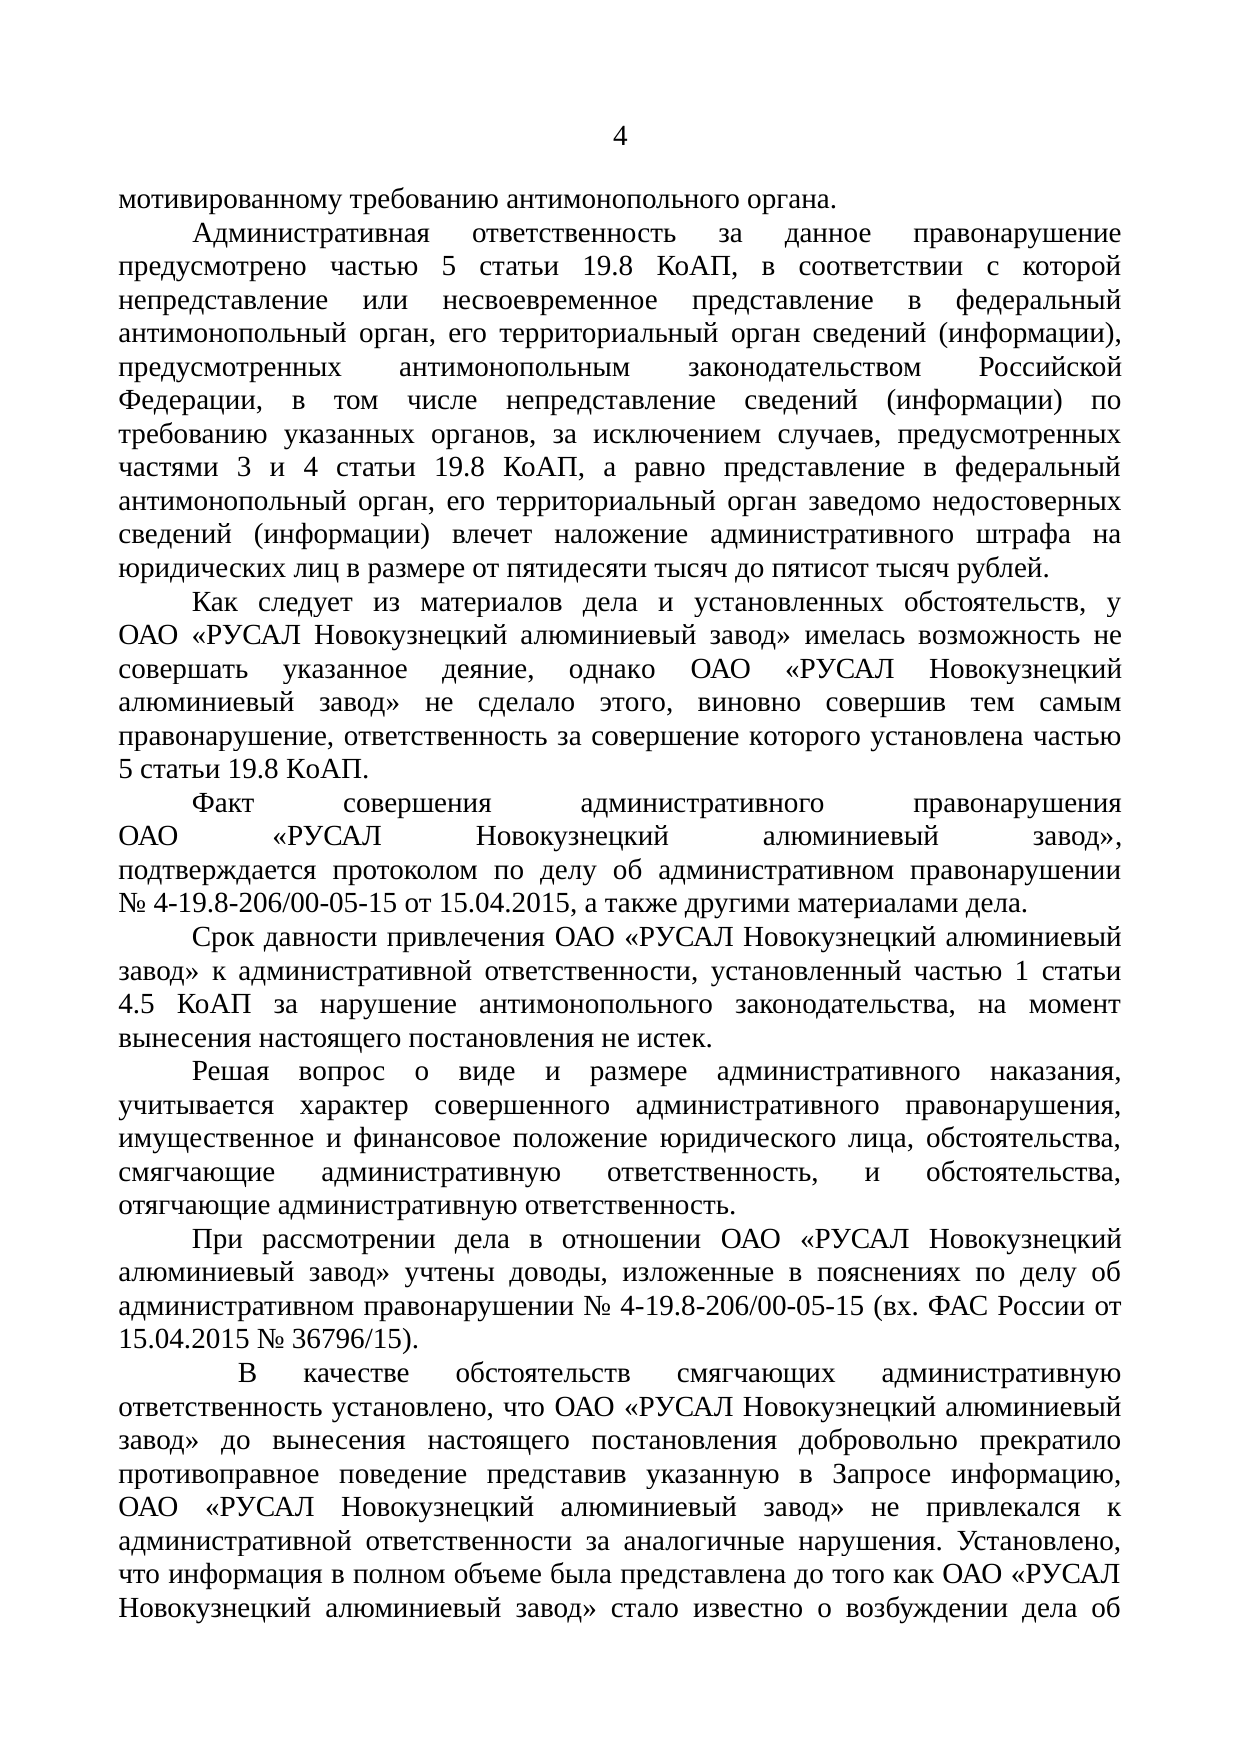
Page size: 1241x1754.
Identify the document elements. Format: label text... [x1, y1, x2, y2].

text Решая вопрос о виде и размере административного наказания, учитывается характер совершенного административного правонарушения, имущественное и финансовое положение юридического лица, обстоятельства, смягчающие административную ответственность, и обстоятельства, отягчающие административную ответственность. [118, 1053, 1122, 1221]
text Как следует из материалов дела и установленных обстоятельств, у ОАО «РУСАЛ Новокузнецкий алюминиевый завод» имелась возможность не совершать указанное деяние, однако ОАО «РУСАЛ Новокузнецкий алюминиевый завод» не сделало этого, виновно совершив тем самым правонарушение, ответственность за совершение которого установлена частью 5 статьи 19.8 КоАП. [118, 584, 1122, 785]
text При рассмотрении дела в отношении ОАО «РУСАЛ Новокузнецкий алюминиевый завод» учтены доводы, изложенные в пояснениях по делу об административном правонарушении № 4-19.8-206/00-05-15 (вх. ФАС России от 15.04.2015 № 36796/15). [118, 1221, 1122, 1355]
text Факт совершения административного правонарушения ОАО «РУСАЛ Новокузнецкий алюминиевый завод», подтверждается протоколом по делу об административном правонарушении № 4-19.8-206/00-05-15 от 15.04.2015, а также другими материалами дела. [118, 785, 1122, 919]
text В качестве обстоятельств смягчающих административную ответственность установлено, что ОАО «РУСАЛ Новокузнецкий алюминиевый завод» до вынесения настоящего постановления добровольно прекратило противоправное поведение представив указанную в Запросе информацию, ОАО «РУСАЛ Новокузнецкий алюминиевый завод» не привлекался к административной ответственности за аналогичные нарушения. Установлено, что информация в полном объеме была представлена до того как ОАО «РУСАЛ Новокузнецкий алюминиевый завод» стало известно о возбуждении дела об [118, 1355, 1122, 1623]
text Срок давности привлечения ОАО «РУСАЛ Новокузнецкий алюминиевый завод» к административной ответственности, установленный частью 1 статьи 4.5 КоАП за нарушение антимонопольного законодательства, на момент вынесения настоящего постановления не истек. [118, 919, 1122, 1053]
text Административная ответственность за данное правонарушение предусмотрено частью 5 статьи 19.8 КоАП, в соответствии с которой непредставление или несвоевременное представление в федеральный антимонопольный орган, его территориальный орган сведений (информации), предусмотренных антимонопольным законодательством Российской Федерации, в том числе непредставление сведений (информации) по требованию указанных органов, за исключением случаев, предусмотренных частями 3 и 4 статьи 19.8 КоАП, а равно представление в федеральный антимонопольный орган, его территориальный орган заведомо недостоверных сведений (информации) влечет наложение административного штрафа на юридических лиц в размере от пятидесяти тысяч до пятисот тысяч рублей. [118, 215, 1122, 584]
text мотивированному требованию антимонопольного органа. [118, 181, 1122, 215]
